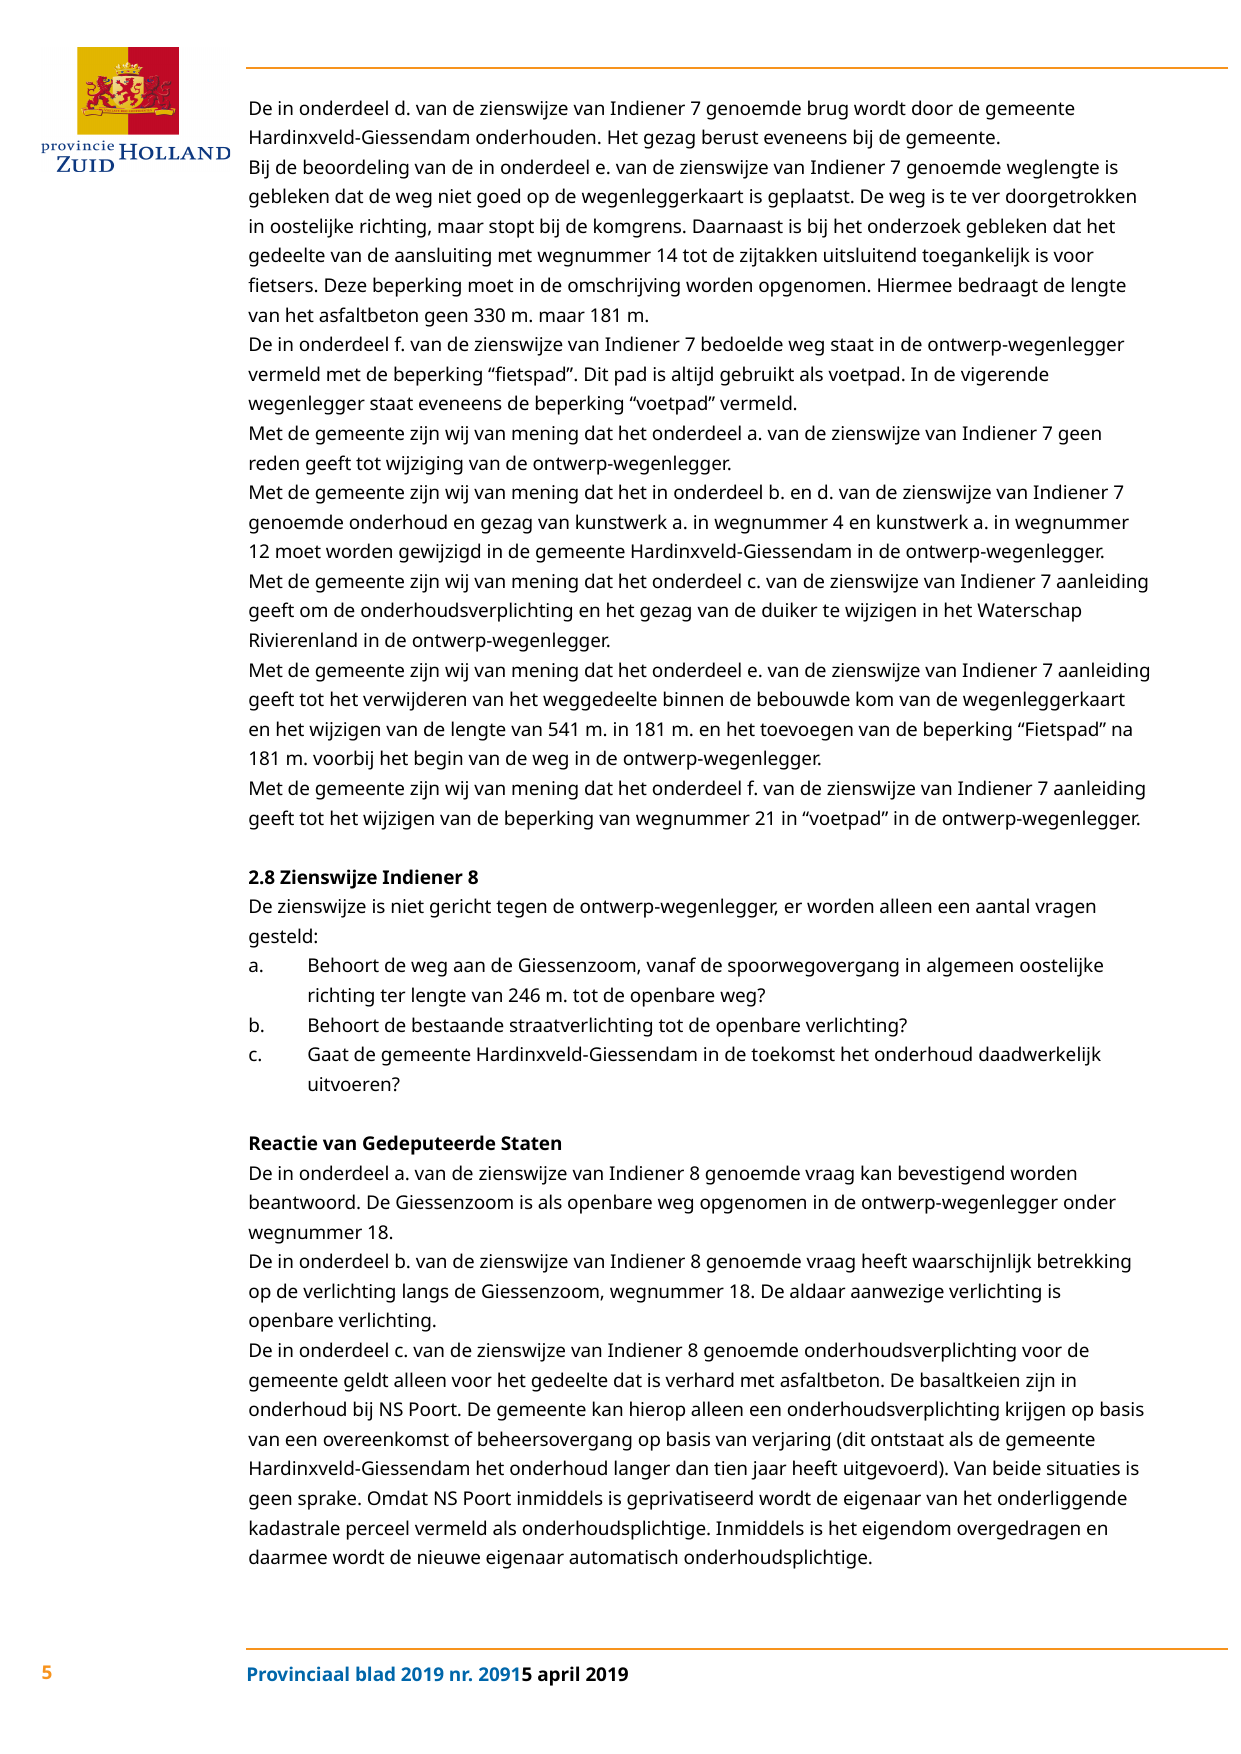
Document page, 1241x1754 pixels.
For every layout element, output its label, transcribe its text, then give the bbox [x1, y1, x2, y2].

text De in onderdeel f. van de zienswijze van Indiener 7 bedoelde weg staat in de ontwerp-wegenlegger vermeld met de beperking “fietspad”. Dit pad is altijd gebruikt als voetpad. In de vigerende wegenlegger staat eveneens de beperking “voetpad” vermeld. [248, 331, 1152, 416]
text Met de gemeente zijn wij van mening dat het onderdeel c. van de zienswijze van Indiener 7 aanleiding geeft om de onderhoudsverplichting en het gezag van de duiker te wijzigen in het Waterschap Rivierenland in de ontwerp-wegenlegger. [248, 568, 1152, 653]
list Gaat de gemeente Hardinxveld-Giessendam in de toekomst het onderhoud daadwerkelijk uitvoeren? [248, 1041, 1152, 1097]
text Bij de beoordeling van de in onderdeel e. van de zienswijze van Indiener 7 genoemde weglengte is gebleken dat de weg niet goed op de wegenleggerkaart is geplaatst. De weg is te ver doorgetrokken in oostelijke richting, maar stopt bij de komgrens. Daarnaast is bij het onderzoek gebleken dat het gedeelte van de aansluiting met wegnummer 14 tot de zijtakken uitsluitend toegankelijk is voor fietsers. Deze beperking moet in de omschrijving worden opgenomen. Hiermee bedraagt de lengte van het asfaltbeton geen 330 m. maar 181 m. [248, 154, 1152, 328]
list Behoort de weg aan de Giessenzoom, vanaf de spoorwegovergang in algemeen oostelijke richting ter lengte van 246 m. tot de openbare weg? [248, 953, 1152, 1008]
list Behoort de bestaande straatverlichting tot de openbare verlichting? [248, 1012, 1152, 1038]
text De in onderdeel b. van de zienswijze van Indiener 8 genoemde vraag heeft waarschijnlijk betrekking op de verlichting langs de Giessenzoom, wegnummer 18. De aldaar aanwezige verlichting is openbare verlichting. [248, 1248, 1152, 1333]
text De in onderdeel c. van de zienswijze van Indiener 8 genoemde onderhoudsverplichting voor de gemeente geldt alleen voor het gedeelte dat is verhard met asfaltbeton. De basaltkeien zijn in onderhoud bij NS Poort. De gemeente kan hierop alleen een onderhoudsverplichting krijgen op basis van een overeenkomst of beheersovergang op basis van verjaring (dit ontstaat als de gemeente Hardinxveld-Giessendam het onderhoud langer dan tien jaar heeft uitgevoerd). Van beide situaties is geen sprake. Omdat NS Poort inmiddels is geprivatiseerd wordt de eigenaar van het onderliggende kadastrale perceel vermeld als onderhoudsplichtige. Inmiddels is het eigendom overgedragen en daarmee wordt de nieuwe eigenaar automatisch onderhoudsplichtige. [248, 1337, 1152, 1570]
text Met de gemeente zijn wij van mening dat het in onderdeel b. en d. van de zienswijze van Indiener 7 genoemde onderhoud en gezag van kunstwerk a. in wegnummer 4 en kunstwerk a. in wegnummer 12 moet worden gewijzigd in de gemeente Hardinxveld-Giessendam in de ontwerp-wegenlegger. [248, 479, 1152, 564]
text De in onderdeel a. van de zienswijze van Indiener 8 genoemde vraag kan bevestigend worden beantwoord. De Giessenzoom is als openbare weg opgenomen in de ontwerp-wegenlegger onder wegnummer 18. [248, 1160, 1152, 1245]
picture [41, 47, 231, 172]
text Met de gemeente zijn wij van mening dat het onderdeel a. van de zienswijze van Indiener 7 geen reden geeft tot wijziging van de ontwerp-wegenlegger. [248, 420, 1152, 476]
text Met de gemeente zijn wij van mening dat het onderdeel e. van de zienswijze van Indiener 7 aanleiding geeft tot het verwijderen van het weggedeelte binnen de bebouwde kom van de wegenleggerkaart en het wijzigen van de lengte van 541 m. in 181 m. en het toevoegen van de beperking “Fietspad” na 181 m. voorbij het begin van de weg in de ontwerp-wegenlegger. [248, 657, 1152, 771]
text 2.8 Zienswijze Indiener 8 [248, 864, 1152, 890]
text De in onderdeel d. van de zienswijze van Indiener 7 genoemde brug wordt door de gemeente Hardinxveld-Giessendam onderhouden. Het gezag berust eveneens bij de gemeente. [248, 95, 1152, 150]
text Reactie van Gedeputeerde Staten [248, 1130, 1152, 1156]
text De zienswijze is niet gericht tegen de ontwerp-wegenlegger, er worden alleen een aantal vragen gesteld: [248, 893, 1152, 949]
text Met de gemeente zijn wij van mening dat het onderdeel f. van de zienswijze van Indiener 7 aanleiding geeft tot het wijzigen van de beperking van wegnummer 21 in “voetpad” in de ontwerp-wegenlegger. [248, 775, 1152, 831]
